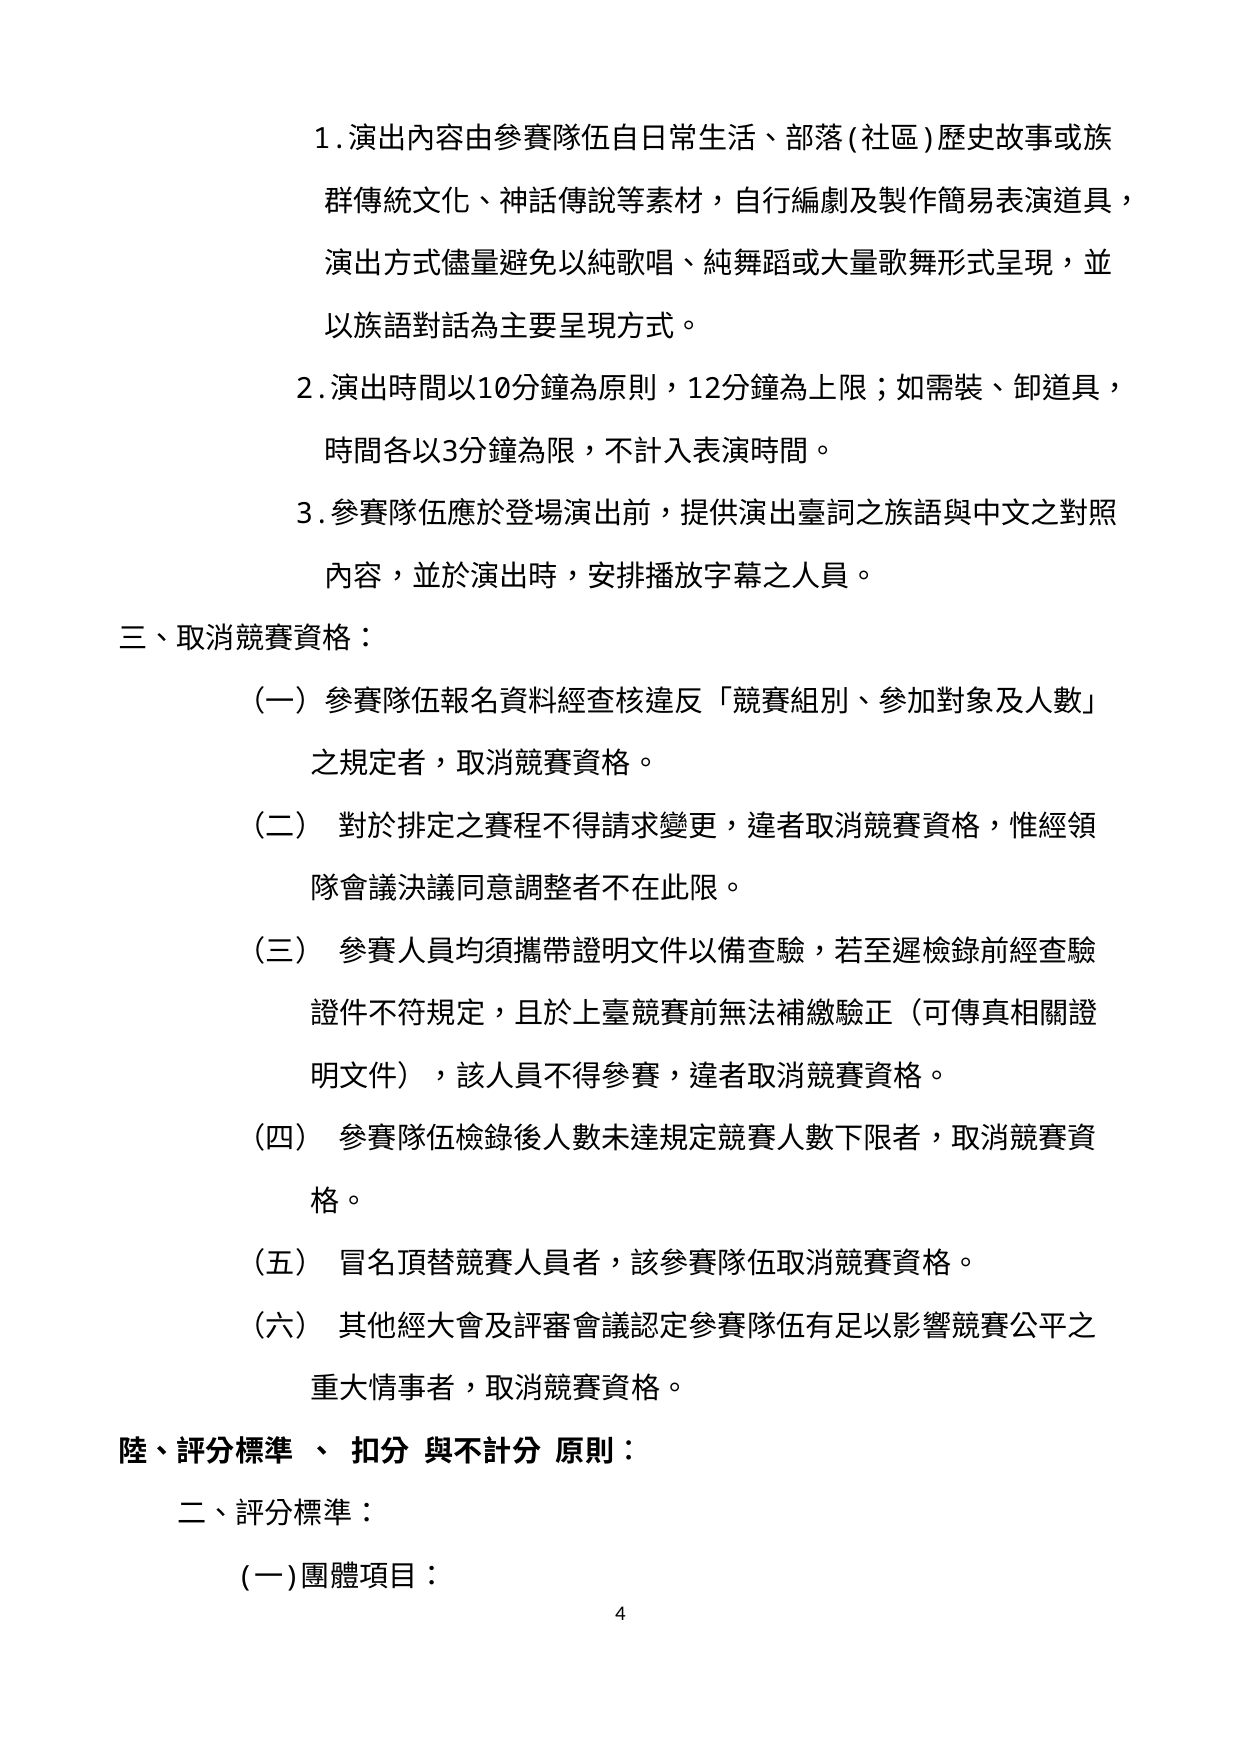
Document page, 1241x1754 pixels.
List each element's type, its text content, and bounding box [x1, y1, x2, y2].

text 三、取消競賽資格： [118, 594, 1122, 657]
text 1.演出內容由參賽隊伍自日常生活、部落(社區)歷史故事或族群傳統文化、神話傳說等素材，自行編劇及製作簡易表演道具，演出方式儘量避免以純歌唱、純舞蹈或大量歌舞形式呈現，並以族語對話為主要呈現方式。 [295, 94, 1122, 344]
text (一)團體項目： [236, 1532, 1122, 1594]
text （四） 參賽隊伍檢錄後人數未達規定競賽人數下限者，取消競賽資格。 [236, 1094, 1122, 1219]
text （二） 對於排定之賽程不得請求變更，違者取消競賽資格，惟經領隊會議決議同意調整者不在此限。 [236, 782, 1122, 907]
text 二、評分標準： [118, 1469, 1122, 1532]
text 陸、評分標準 、 扣分 與不計分 原則︰ [118, 1407, 1122, 1469]
text （三） 參賽人員均須攜帶證明文件以備查驗，若至遲檢錄前經查驗證件不符規定，且於上臺競賽前無法補繳驗正（可傳真相關證明文件），該人員不得參賽，違者取消競賽資格。 [236, 907, 1122, 1094]
text （一）參賽隊伍報名資料經查核違反「競賽組別、參加對象及人數」 之規定者，取消競賽資格。 [236, 657, 1122, 782]
text （六） 其他經大會及評審會議認定參賽隊伍有足以影響競賽公平之重大情事者，取消競賽資格。 [236, 1282, 1122, 1407]
text 3.參賽隊伍應於登場演出前，提供演出臺詞之族語與中文之對照內容，並於演出時，安排播放字幕之人員。 [295, 469, 1122, 594]
text 2.演出時間以10分鐘為原則，12分鐘為上限；如需裝、卸道具，時間各以3分鐘為限，不計入表演時間。 [295, 344, 1122, 469]
text （五） 冒名頂替競賽人員者，該參賽隊伍取消競賽資格。 [236, 1219, 1122, 1282]
